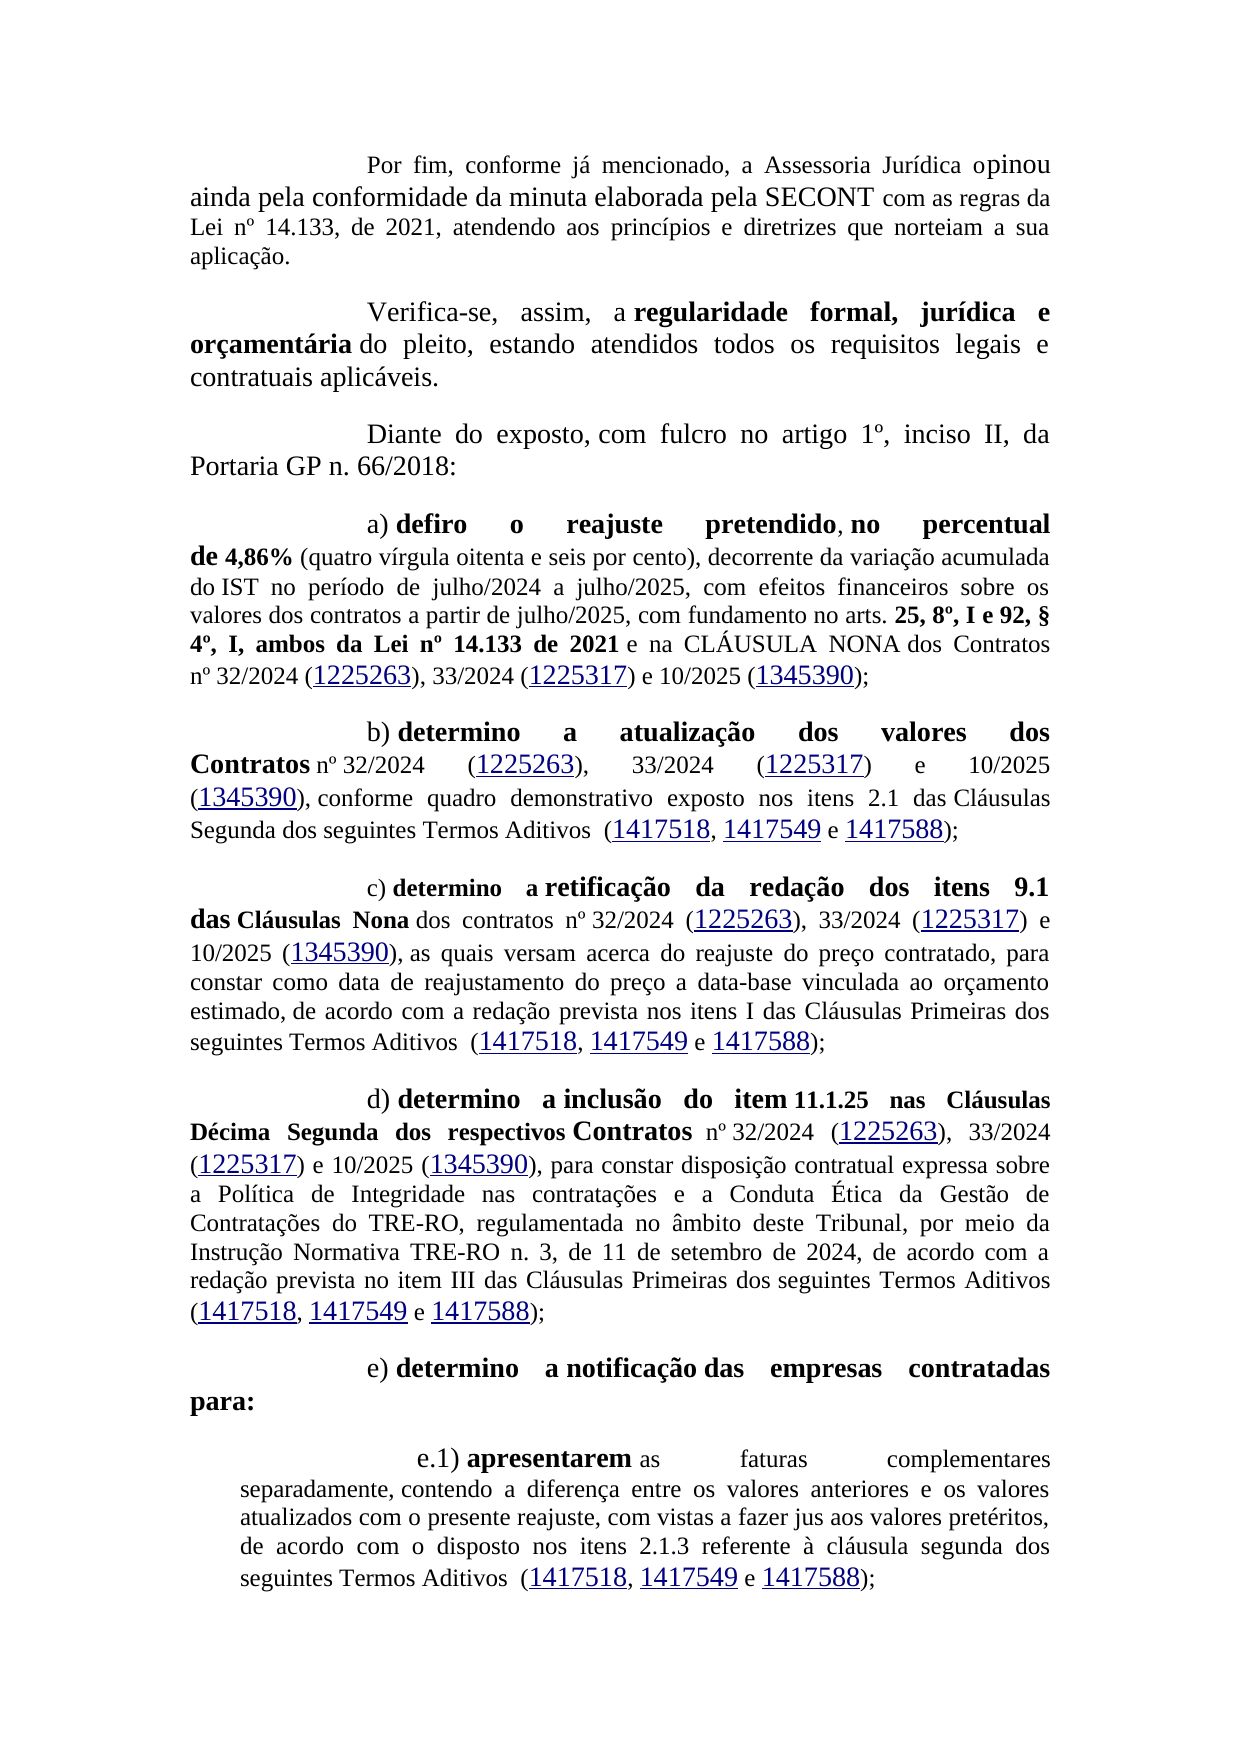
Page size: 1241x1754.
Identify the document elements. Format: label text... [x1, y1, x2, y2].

text Diante do exposto, com fulcro no artigo 1º, inciso II, da Portaria GP n. 66/2018: [190, 417, 1051, 482]
text c) determino a retificação da redação dos itens 9.1 das Cláusulas Nona dos contratos nº 32/2024 (1225263), 33/2024 (1225317) e 10/2025 (1345390), as quais versam acerca do reajuste do preço contratado, para constar como data de reajustamento do preço a data-base vinculada ao orçamento estimado, de acordo com a redação prevista nos itens I das Cláusulas Primeiras dos seguintes Termos Aditivos (1417518, 1417549 e 1417588); [190, 870, 1051, 1057]
text Verifica-se, assim, a regularidade formal, jurídica e orçamentária do pleito, estando atendidos todos os requisitos legais e contratuais aplicáveis. [190, 295, 1051, 392]
text e.1) apresentarem as faturas complementares separadamente, contendo a diferença entre os valores anteriores e os valores atualizados com o presente reajuste, com vistas a fazer jus aos valores pretéritos, de acordo com o disposto nos itens 2.1.3 referente à cláusula segunda dos seguintes Termos Aditivos (1417518, 1417549 e 1417588); [240, 1441, 1051, 1592]
text a) defiro o reajuste pretendido, no percentual de 4,86% (quatro vírgula oitenta e seis por cento), decorrente da variação acumulada do IST no período de julho/2024 a julho/2025, com efeitos financeiros sobre os valores dos contratos a partir de julho/2025, com fundamento no arts. 25, 8º, I e 92, § 4º, I, ambos da Lei nº 14.133 de 2021 e na CLÁUSULA NONA dos Contratos nº 32/2024 (1225263), 33/2024 (1225317) e 10/2025 (1345390); [190, 507, 1051, 690]
text b) determino a atualização dos valores dos Contratos nº 32/2024 (1225263), 33/2024 (1225317) e 10/2025 (1345390), conforme quadro demonstrativo exposto nos itens 2.1 das Cláusulas Segunda dos seguintes Termos Aditivos (1417518, 1417549 e 1417588); [190, 715, 1051, 845]
text Por fim, conforme já mencionado, a Assessoria Jurídica opinou ainda pela conformidade da minuta elaborada pela SECONT com as regras da Lei nº 14.133, de 2021, atendendo aos princípios e diretrizes que norteiam a sua aplicação. [190, 147, 1051, 270]
text e) determino a notificação das empresas contratadas para: [190, 1351, 1051, 1416]
text d) determino a inclusão do item 11.1.25 nas Cláusulas Décima Segunda dos respectivos Contratos nº 32/2024 (1225263), 33/2024 (1225317) e 10/2025 (1345390), para constar disposição contratual expressa sobre a Política de Integridade nas contratações e a Conduta Ética da Gestão de Contratações do TRE-RO, regulamentada no âmbito deste Tribunal, por meio da Instrução Normativa TRE-RO n. 3, de 11 de setembro de 2024, de acordo com a redação prevista no item III das Cláusulas Primeiras dos seguintes Termos Aditivos (1417518, 1417549 e 1417588); [190, 1082, 1051, 1326]
